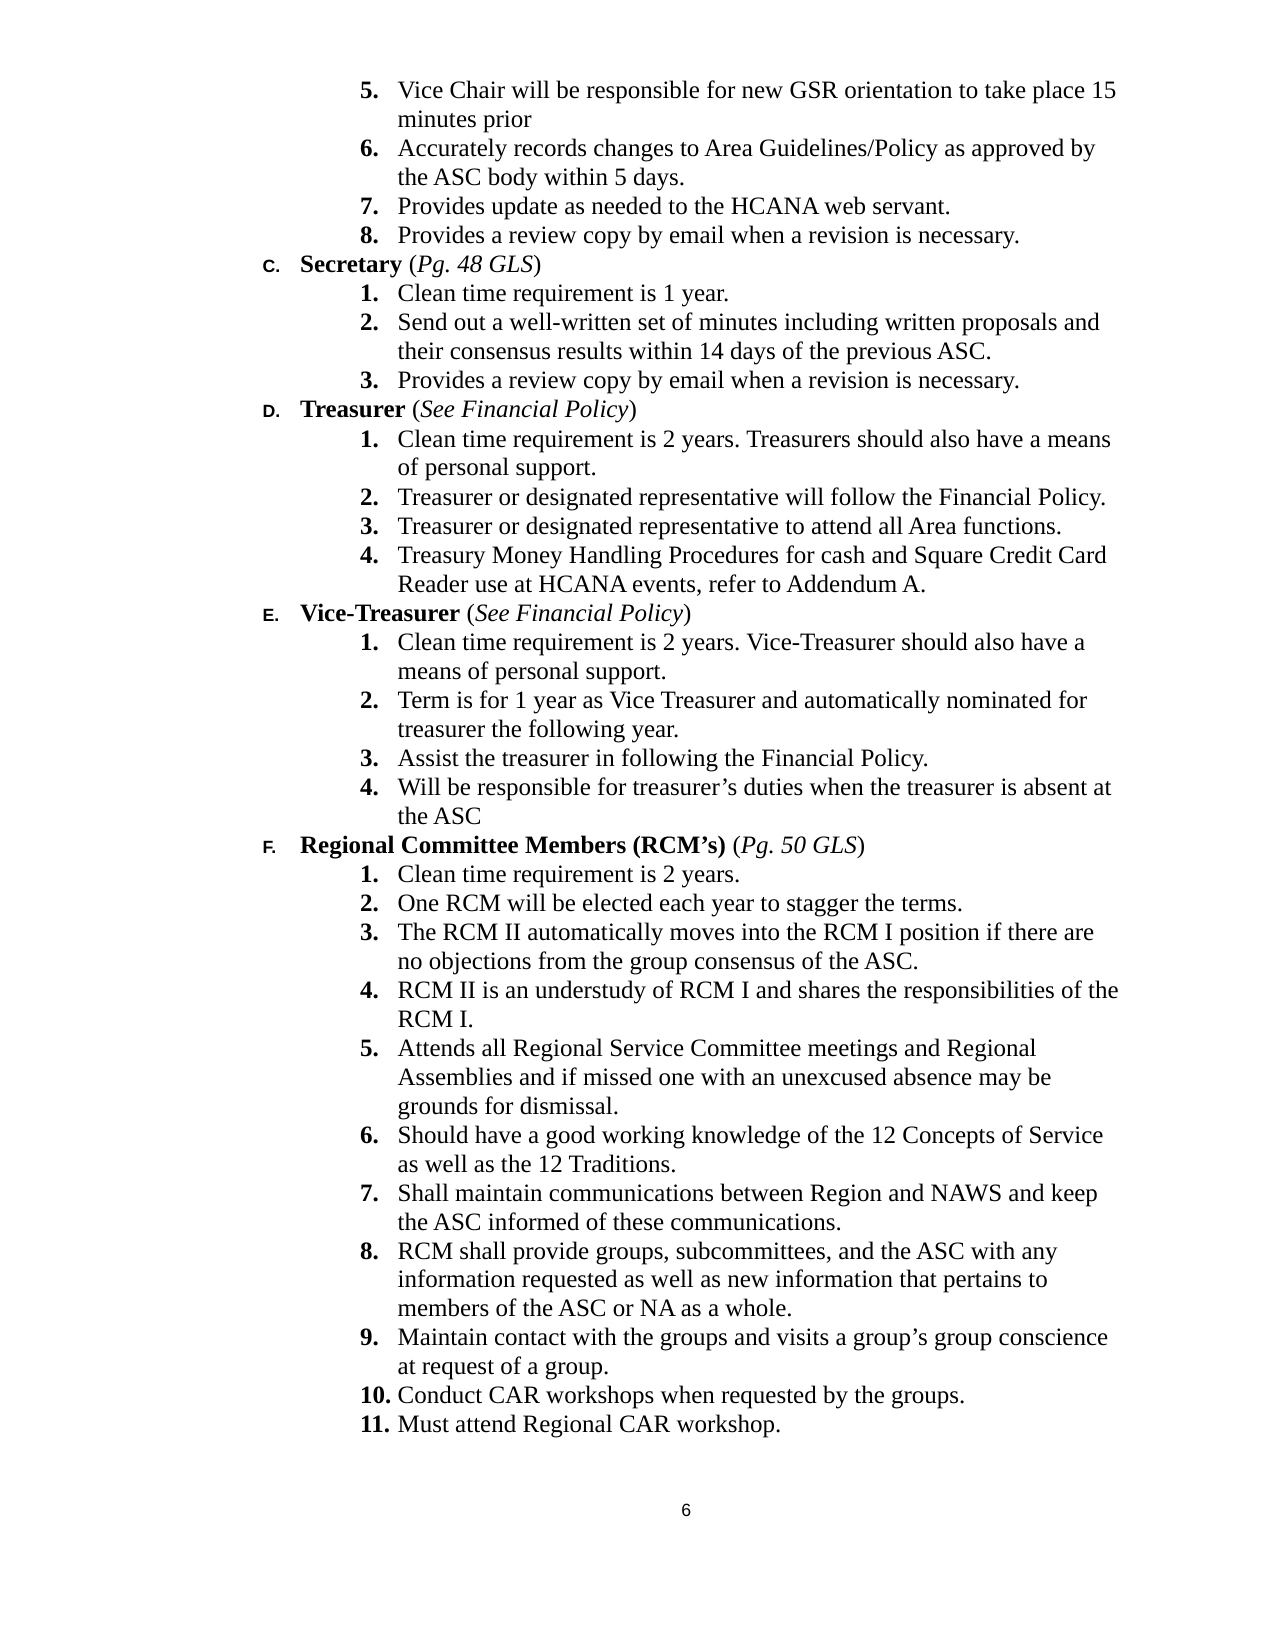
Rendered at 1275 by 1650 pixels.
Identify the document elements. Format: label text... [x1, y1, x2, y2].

list Send out a well-written set of minutes including written proposals and their consensus results within 14 days of the previous ASC. [360, 307, 1125, 365]
list RCM shall provide groups, subcommittees, and the ASC with any information requested as well as new information that pertains to members of the ASC or NA as a whole. [360, 1236, 1125, 1322]
list Vice Chair will be responsible for new GSR orientation to take place 15 minutes prior [360, 75, 1125, 132]
list Vice-Treasurer (See Financial Policy) [262, 598, 1125, 627]
list RCM II is an understudy of RCM I and shares the responsibilities of the RCM I. [360, 975, 1125, 1033]
list Will be responsible for treasurer’s duties when the treasurer is absent at the ASC [360, 772, 1125, 829]
list Clean time requirement is 2 years. [360, 859, 1125, 888]
list Treasurer or designated representative will follow the Financial Policy. [360, 482, 1125, 510]
list Term is for 1 year as Vice Treasurer and automatically nominated for treasurer the following year. [360, 685, 1125, 742]
list Treasury Money Handling Procedures for cash and Square Credit Card Reader use at HCANA events, refer to Addendum A. [360, 540, 1125, 597]
list The RCM II automatically moves into the RCM I position if there are no objections from the group consensus of the ASC. [360, 917, 1125, 975]
list Treasurer (See Financial Policy) [262, 394, 1125, 423]
list Must attend Regional CAR workshop. [360, 1409, 1125, 1438]
list Shall maintain communications between Region and NAWS and keep the ASC informed of these communications. [360, 1178, 1125, 1235]
list Assist the treasurer in following the Financial Policy. [360, 743, 1125, 772]
list Provides a review copy by email when a revision is necessary. [360, 220, 1125, 249]
list Maintain contact with the groups and visits a group’s group conscience at request of a group. [360, 1322, 1125, 1380]
list Provides a review copy by email when a revision is necessary. [360, 365, 1125, 394]
list Clean time requirement is 2 years. Vice-Treasurer should also have a means of personal support. [360, 627, 1125, 684]
list Regional Committee Members (RCM’s) (Pg. 50 GLS) [262, 830, 1125, 859]
list Clean time requirement is 1 year. [360, 278, 1125, 307]
list Accurately records changes to Area Guidelines/Policy as approved by the ASC body within 5 days. [360, 133, 1125, 190]
list Secretary (Pg. 48 GLS) [262, 249, 1125, 278]
list Attends all Regional Service Committee meetings and Regional Assemblies and if missed one with an unexcused absence may be grounds for dismissal. [360, 1033, 1125, 1119]
list Clean time requirement is 2 years. Treasurers should also have a means of personal support. [360, 424, 1125, 481]
list Should have a good working knowledge of the 12 Concepts of Service as well as the 12 Traditions. [360, 1120, 1125, 1177]
list Treasurer or designated representative to attend all Area functions. [360, 511, 1125, 539]
list One RCM will be elected each year to stagger the terms. [360, 888, 1125, 917]
list Provides update as needed to the HCANA web servant. [360, 191, 1125, 219]
list Conduct CAR workshops when requested by the groups. [360, 1380, 1125, 1409]
